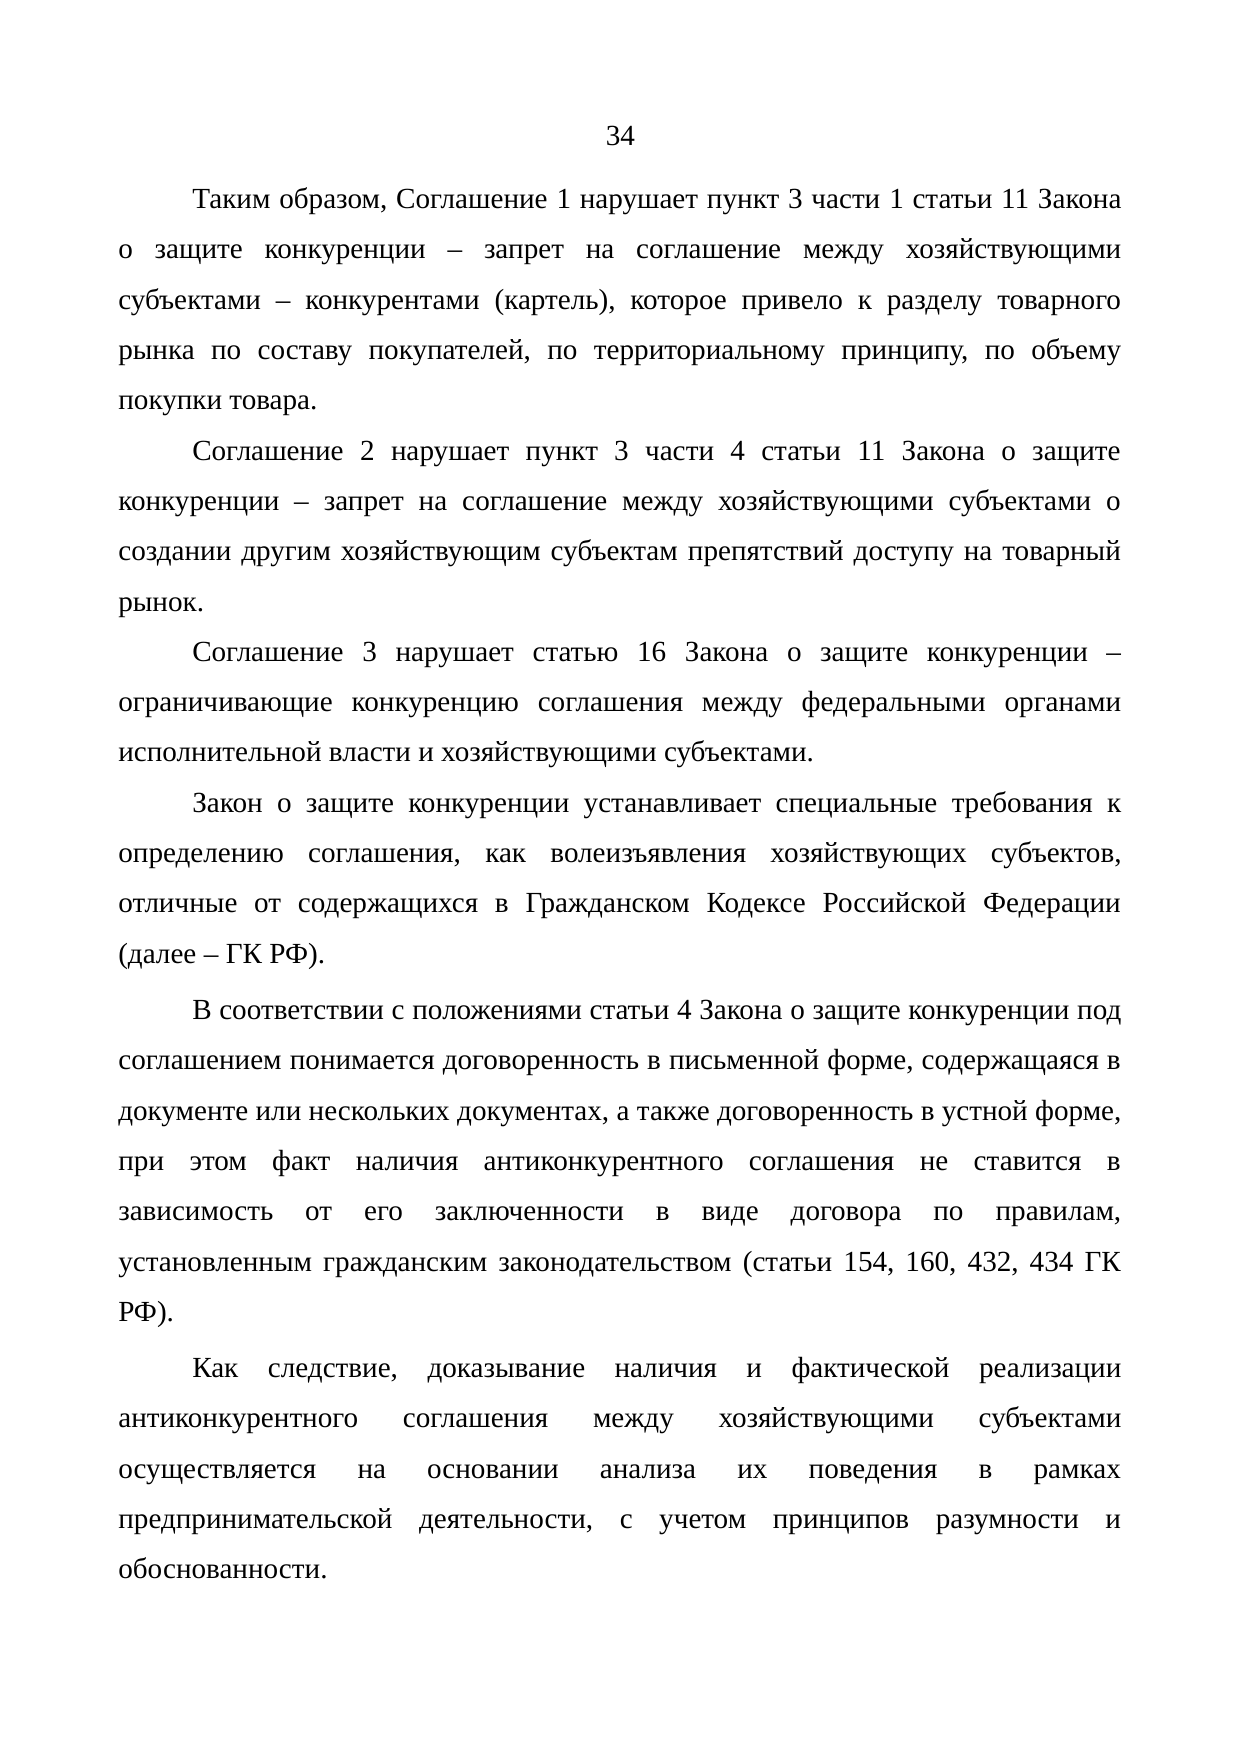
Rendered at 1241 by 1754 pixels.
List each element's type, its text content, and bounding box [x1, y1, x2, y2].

text Соглашение 2 нарушает пункт 3 части 4 статьи 11 Закона о защите конкуренции – запрет на соглашение между хозяйствующими субъектами о создании другим хозяйствующим субъектам препятствий доступу на товарный рынок. [118, 433, 1122, 617]
text Как следствие, доказывание наличия и фактической реализации антиконкурентного соглашения между хозяйствующими субъектами осуществляется на основании анализа их поведения в рамках предпринимательской деятельности, с учетом принципов разумности и обоснованности. [118, 1350, 1122, 1585]
text В соответствии с положениями статьи 4 Закона о защите конкуренции под соглашением понимается договоренность в письменной форме, содержащаяся в документе или нескольких документах, а также договоренность в устной форме, при этом факт наличия антиконкурентного соглашения не ставится в зависимость от его заключенности в виде договора по правилам, установленным гражданским законодательством (статьи 154, 160, 432, 434 ГК РФ). [118, 992, 1122, 1327]
text Закон о защите конкуренции устанавливает специальные требования к определению соглашения, как волеизъявления хозяйствующих субъектов, отличные от содержащихся в Гражданском Кодексе Российской Федерации (далее – ГК РФ). [118, 785, 1122, 969]
text Соглашение 3 нарушает статью 16 Закона о защите конкуренции – ограничивающие конкуренцию соглашения между федеральными органами исполнительной власти и хозяйствующими субъектами. [118, 634, 1122, 768]
text Таким образом, Соглашение 1 нарушает пункт 3 части 1 статьи 11 Закона о защите конкуренции – запрет на соглашение между хозяйствующими субъектами – конкурентами (картель), которое привело к разделу товарного рынка по составу покупателей, по территориальному принципу, по объему покупки товара. [118, 181, 1122, 416]
